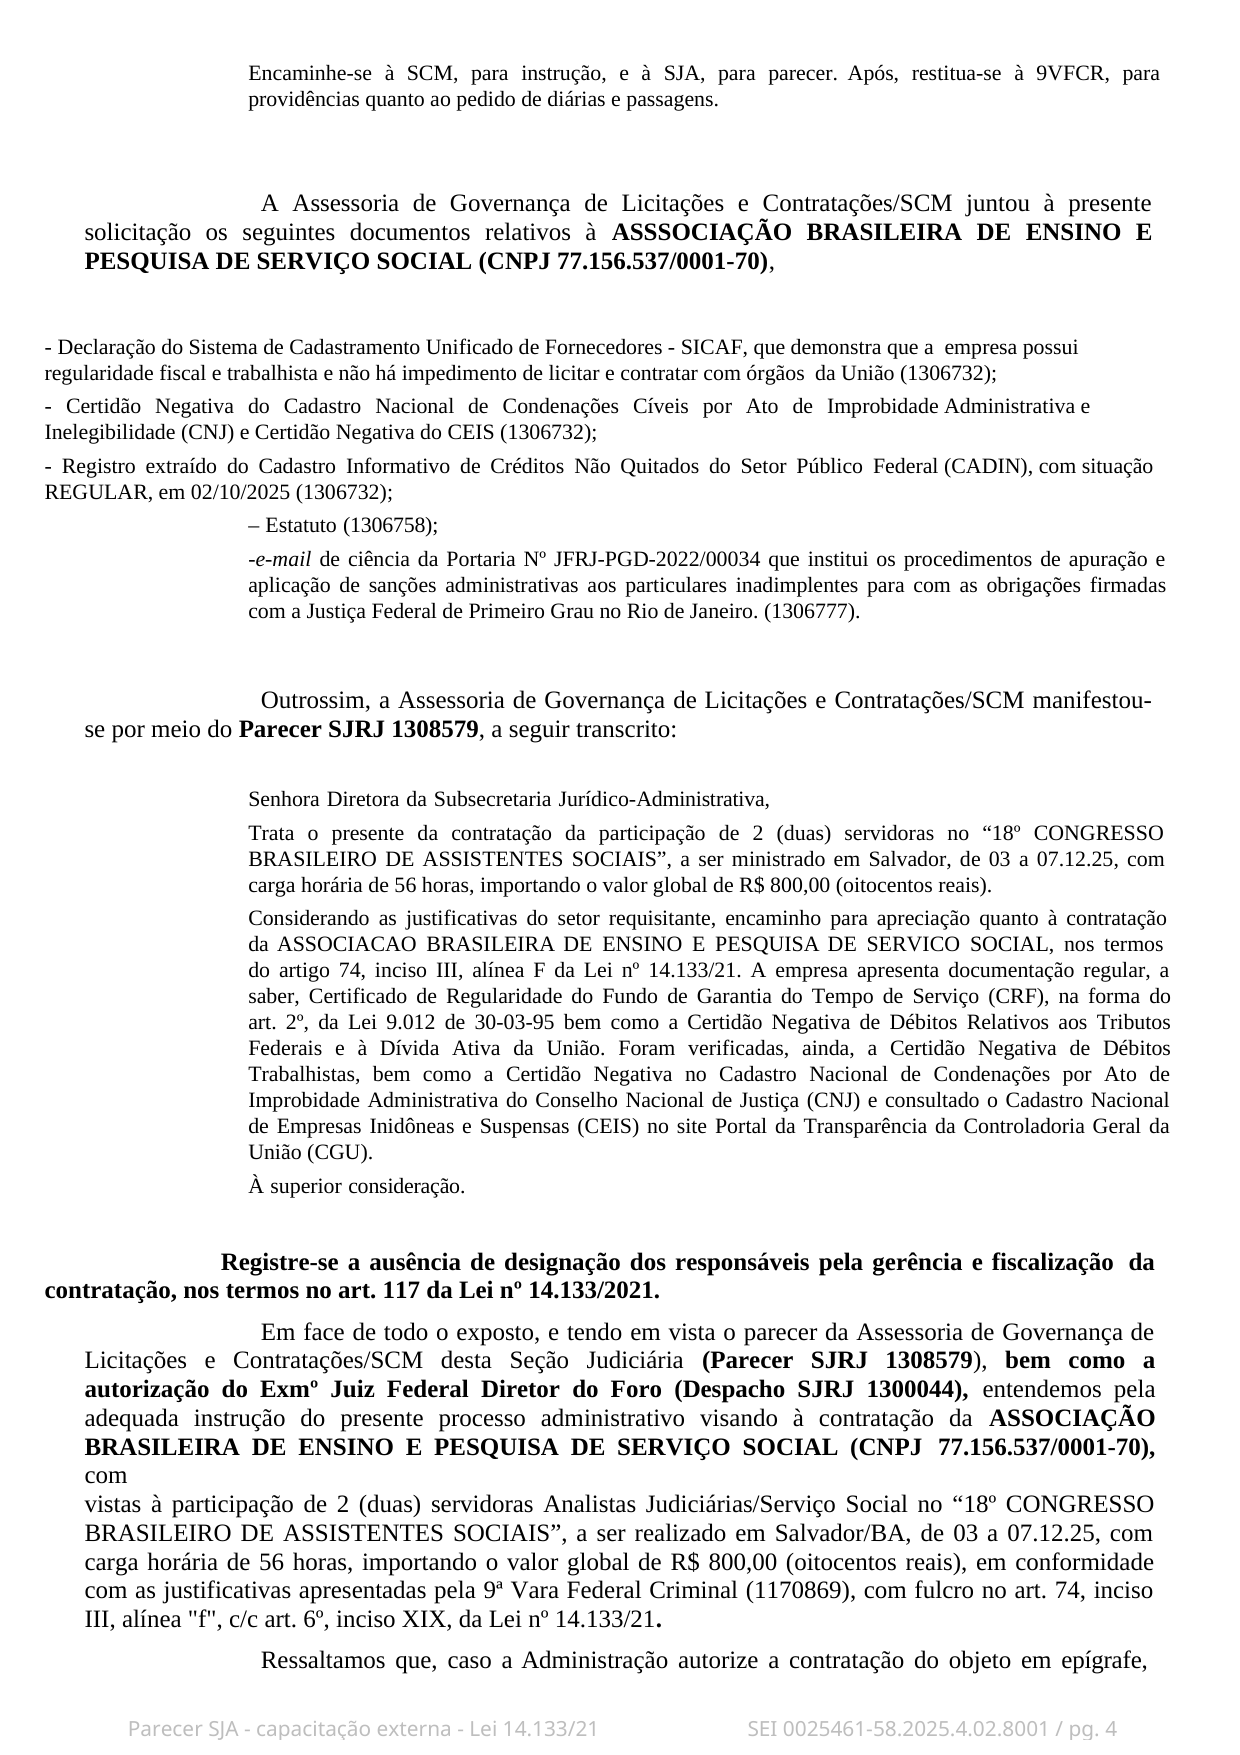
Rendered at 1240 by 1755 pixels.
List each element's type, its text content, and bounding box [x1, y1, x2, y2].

text Encaminhe-se à SCM, para instrução, e à SJA, para parecer. Após, restitua-se à 9VFCR, para providências quanto ao pedido de diárias e passagens. [248, 60, 1195, 111]
text À superior consideração. [248, 1173, 1195, 1198]
list Certidão Negativa do Cadastro Nacional de Condenações Cíveis por Ato de Improbidade Administrativa e Inelegibilidade (CNJ) e Certidão Negativa do CEIS (1306732); [44, 393, 1166, 444]
text A Assessoria de Governança de Licitações e Contratações/SCM juntou à presente solicitação os seguintes documentos relativos à ASSSOCIAÇÃO BRASILEIRA DE ENSINO E PESQUISA DE SERVIÇO SOCIAL (CNPJ 77.156.537/0001-70), [84, 188, 1153, 274]
text – Estatuto (1306758); [248, 512, 1195, 538]
text Ressaltamos que, caso a Administração autorize a contratação do objeto em epígrafe, [261, 1646, 1195, 1674]
text Outrossim, a Assessoria de Governança de Licitações e Contratações/SCM manifestou- se por meio do Parecer SJRJ 1308579, a seguir transcrito: [84, 685, 1153, 743]
subtitle Registre-se a ausência de designação dos responsáveis pela gerência e fiscalização da contratação, nos termos no art. 117 da Lei nº 14.133/2021. [44, 1247, 1155, 1304]
text do artigo 74, inciso III, alínea F da Lei nº 14.133/21. A empresa apresenta documentação regular, a saber, Certificado de Regularidade do Fundo de Garantia do Tempo de Serviço (CRF), na forma do art. 2º, da Lei 9.012 de 30-03-95 bem como a Certidão Negativa de Débitos Relativos aos Tributos Federais e à Dívida Ativa da União. Foram verificadas, ainda, a Certidão Negativa de Débitos Trabalhistas, bem como a Certidão Negativa no Cadastro Nacional de Condenações por Ato de Improbidade Administrativa do Conselho Nacional de Justiça (CNJ) e consultado o Cadastro Nacional de Empresas Inidôneas e Suspensas (CEIS) no site Portal da Transparência da Controladoria Geral da União (CGU). [248, 957, 1172, 1164]
list Registro extraído do Cadastro Informativo de Créditos Não Quitados do Setor Público Federal (CADIN), com situação REGULAR, em 02/10/2025 (1306732); [44, 453, 1167, 504]
text Considerando as justificativas do setor requisitante, encaminho para apreciação quanto à contratação da ASSOCIACAO BRASILEIRA DE ENSINO E PESQUISA DE SERVICO SOCIAL, nos termos [248, 905, 1168, 956]
text -e-mail de ciência da Portaria Nº JFRJ-PGD-2022/00034 que institui os procedimentos de apuração e aplicação de sanções administrativas aos particulares inadimplentes para com as obrigações firmadas com a Justiça Federal de Primeiro Grau no Rio de Janeiro. (1306777). [248, 546, 1167, 623]
text vistas à participação de 2 (duas) servidoras Analistas Judiciárias/Serviço Social no “18º CONGRESSO BRASILEIRO DE ASSISTENTES SOCIAIS”, a ser realizado em Salvador/BA, de 03 a 07.12.25, com carga horária de 56 horas, importando o valor global de R$ 800,00 (oitocentos reais), em conformidade com as justificativas apresentadas pela 9ª Vara Federal Criminal (1170869), com fulcro no art. 74, inciso III, alínea "f", c/c art. 6º, inciso XIX, da Lei nº 14.133/21. [84, 1489, 1155, 1633]
text Senhora Diretora da Subsecretaria Jurídico-Administrativa, [248, 786, 1195, 811]
text Trata o presente da contratação da participação de 2 (duas) servidoras no “18º CONGRESSO BRASILEIRO DE ASSISTENTES SOCIAIS”, a ser ministrado em Salvador, de 03 a 07.12.25, com carga horária de 56 horas, importando o valor global de R$ 800,00 (oitocentos reais). [248, 820, 1166, 897]
list Declaração do Sistema de Cadastramento Unificado de Fornecedores - SICAF, que demonstra que a empresa possui regularidade fiscal e trabalhista e não há impedimento de licitar e contratar com órgãos da União (1306732); [44, 334, 1175, 385]
text Em face de todo o exposto, e tendo em vista o parecer da Assessoria de Governança de Licitações e Contratações/SCM desta Seção Judiciária (Parecer SJRJ 1308579), bem como a autorização do Exmº Juiz Federal Diretor do Foro (Despacho SJRJ 1300044), entendemos pela adequada instrução do presente processo administrativo visando à contratação da ASSOCIAÇÃO BRASILEIRA DE ENSINO E PESQUISA DE SERVIÇO SOCIAL (CNPJ 77.156.537/0001-70), com [84, 1317, 1156, 1489]
